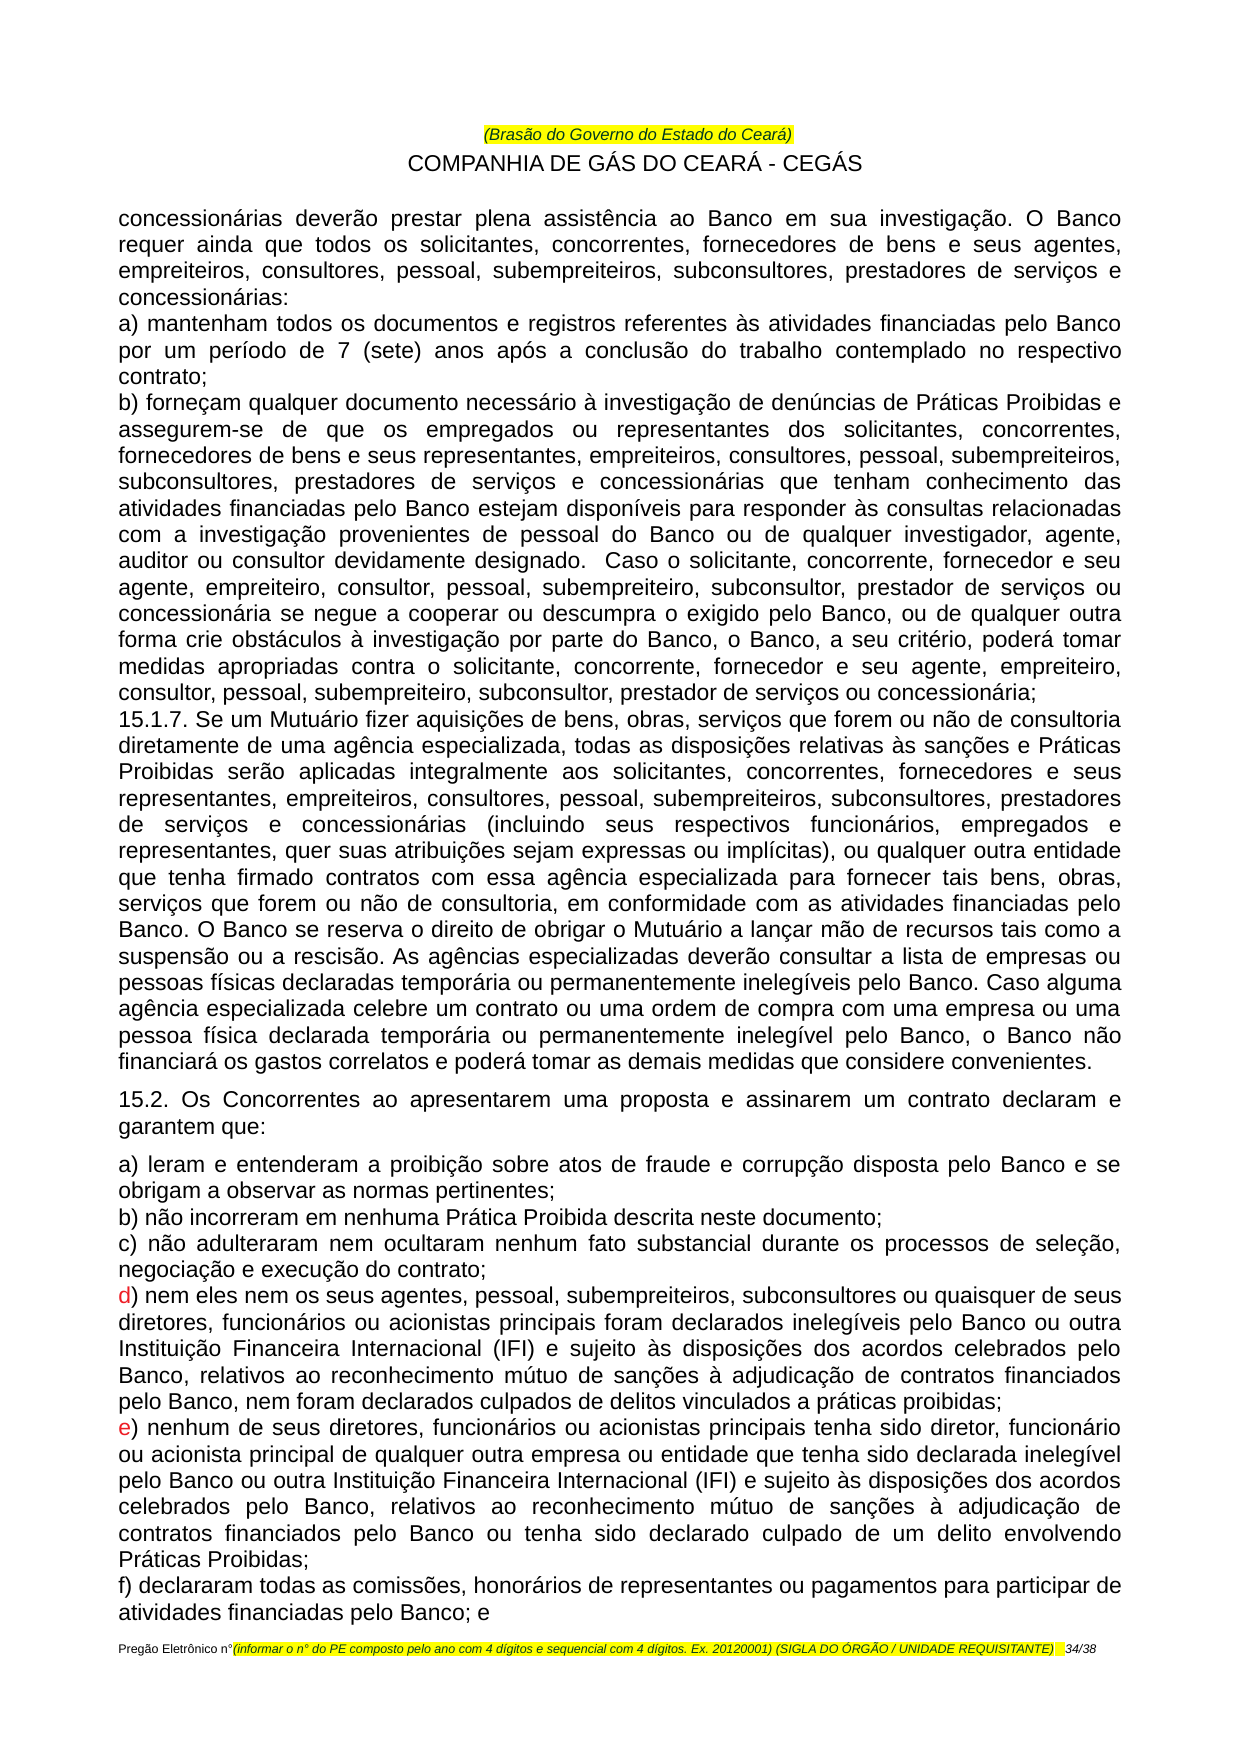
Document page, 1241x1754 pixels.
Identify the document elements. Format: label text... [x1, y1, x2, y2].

text concessionárias deverão prestar plena assistência ao Banco em sua investigação. O Banco requer ainda que todos os solicitantes, concorrentes, fornecedores de bens e seus agentes, empreiteiros, consultores, pessoal, subempreiteiros, subconsultores, prestadores de serviços e concessionárias: [118, 205, 1122, 310]
text b) não incorreram em nenhuma Prática Proibida descrita neste documento; [118, 1203, 1122, 1230]
text 15.1.7. Se um Mutuário fizer aquisições de bens, obras, serviços que forem ou não de consultoria diretamente de uma agência especializada, todas as disposições relativas às sanções e Práticas Proibidas serão aplicadas integralmente aos solicitantes, concorrentes, fornecedores e seus representantes, empreiteiros, consultores, pessoal, subempreiteiros, subconsultores, prestadores de serviços e concessionárias (incluindo seus respectivos funcionários, empregados e representantes, quer suas atribuições sejam expressas ou implícitas), ou qualquer outra entidade que tenha firmado contratos com essa agência especializada para fornecer tais bens, obras, serviços que forem ou não de consultoria, em conformidade com as atividades financiadas pelo Banco. O Banco se reserva o direito de obrigar o Mutuário a lançar mão de recursos tais como a suspensão ou a rescisão. As agências especializadas deverão consultar a lista de empresas ou pessoas físicas declaradas temporária ou permanentemente inelegíveis pelo Banco. Caso alguma agência especializada celebre um contrato ou uma ordem de compra com uma empresa ou uma pessoa física declarada temporária ou permanentemente inelegível pelo Banco, o Banco não financiará os gastos correlatos e poderá tomar as demais medidas que considere convenientes. [118, 706, 1122, 1074]
text e) nenhum de seus diretores, funcionários ou acionistas principais tenha sido diretor, funcionário ou acionista principal de qualquer outra empresa ou entidade que tenha sido declarada inelegível pelo Banco ou outra Instituição Financeira Internacional (IFI) e sujeito às disposições dos acordos celebrados pelo Banco, relativos ao reconhecimento mútuo de sanções à adjudicação de contratos financiados pelo Banco ou tenha sido declarado culpado de um delito envolvendo Práticas Proibidas; [118, 1414, 1122, 1572]
text 15.2. Os Concorrentes ao apresentarem uma proposta e assinarem um contrato declaram e garantem que: [118, 1086, 1122, 1139]
text f) declararam todas as comissões, honorários de representantes ou pagamentos para participar de atividades financiadas pelo Banco; e [118, 1572, 1122, 1625]
text b) forneçam qualquer documento necessário à investigação de denúncias de Práticas Proibidas e assegurem-se de que os empregados ou representantes dos solicitantes, concorrentes, fornecedores de bens e seus representantes, empreiteiros, consultores, pessoal, subempreiteiros, subconsultores, prestadores de serviços e concessionárias que tenham conhecimento das atividades financiadas pelo Banco estejam disponíveis para responder às consultas relacionadas com a investigação provenientes de pessoal do Banco ou de qualquer investigador, agente, auditor ou consultor devidamente designado. Caso o solicitante, concorrente, fornecedor e seu agente, empreiteiro, consultor, pessoal, subempreiteiro, subconsultor, prestador de serviços ou concessionária se negue a cooperar ou descumpra o exigido pelo Banco, ou de qualquer outra forma crie obstáculos à investigação por parte do Banco, o Banco, a seu critério, poderá tomar medidas apropriadas contra o solicitante, concorrente, fornecedor e seu agente, empreiteiro, consultor, pessoal, subempreiteiro, subconsultor, prestador de serviços ou concessionária; [118, 389, 1122, 706]
text d) nem eles nem os seus agentes, pessoal, subempreiteiros, subconsultores ou quaisquer de seus diretores, funcionários ou acionistas principais foram declarados inelegíveis pelo Banco ou outra Instituição Financeira Internacional (IFI) e sujeito às disposições dos acordos celebrados pelo Banco, relativos ao reconhecimento mútuo de sanções à adjudicação de contratos financiados pelo Banco, nem foram declarados culpados de delitos vinculados a práticas proibidas; [118, 1282, 1122, 1414]
text a) leram e entenderam a proibição sobre atos de fraude e corrupção disposta pelo Banco e se obrigam a observar as normas pertinentes; [118, 1151, 1122, 1203]
text a) mantenham todos os documentos e registros referentes às atividades financiadas pelo Banco por um período de 7 (sete) anos após a conclusão do trabalho contemplado no respectivo contrato; [118, 310, 1122, 389]
text c) não adulteraram nem ocultaram nenhum fato substancial durante os processos de seleção, negociação e execução do contrato; [118, 1230, 1122, 1282]
